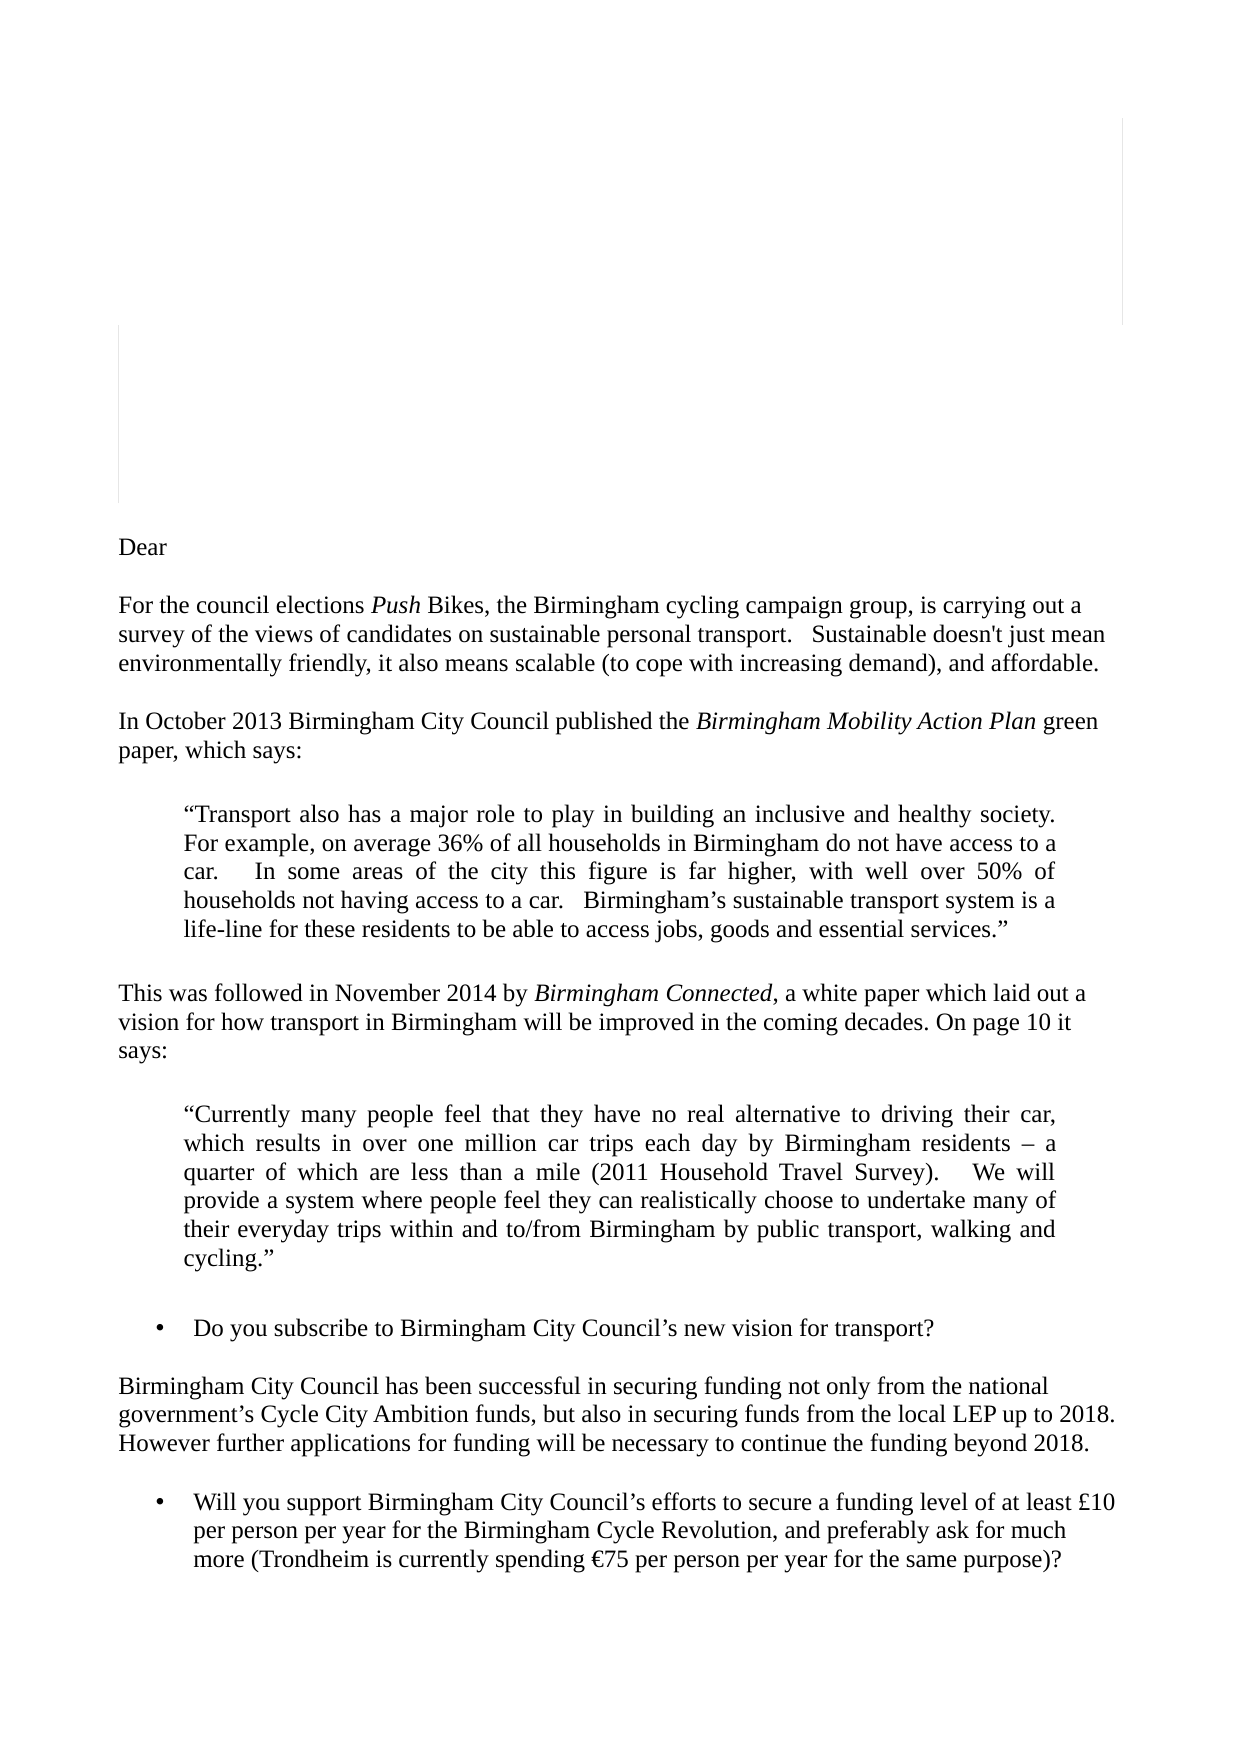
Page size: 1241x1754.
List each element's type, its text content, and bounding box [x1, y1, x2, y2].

list Do you subscribe to Birmingham City Council’s new vision for transport? [156, 1313, 1122, 1341]
text For the council elections Push Bikes, the Birmingham cycling campaign group, is carrying out a survey of the views of candidates on sustainable personal transport. Sustainable doesn't just mean environmentally friendly, it also means scalable (to cope with increasing demand), and affordable. [118, 591, 1122, 677]
table_header [1063, 793, 1122, 978]
list Will you support Birmingham City Council’s efforts to secure a funding level of at least £10 per person per year for the Birmingham Cycle Revolution, and preferably ask for much more (Trondheim is currently spending €75 per person per year for the same purpose)? [156, 1487, 1122, 1573]
table_header “Currently many people feel that they have no real alternative to driving their car, which results in over one million car trips each day by Birmingham residents – a quarter of which are less than a mile (2011 Household Travel Survey). We will provide a system where people feel they can realistically choose to undertake many of their everyday trips within and to/from Birmingham by public transport, walking and cycling.” [178, 1094, 1063, 1313]
text This was followed in November 2014 by Birmingham Connected, a white paper which laid out a vision for how transport in Birmingham will be improved in the coming decades. On page 10 it says: [118, 978, 1122, 1064]
text Dear [118, 532, 1122, 561]
table_header “Transport also has a major role to play in building an inclusive and healthy society. For example, on average 36% of all households in Birmingham do not have access to a car. In some areas of the city this figure is far higher, with well over 50% of households not having access to a car. Birmingham’s sustainable transport system is a life-line for these residents to be able to access jobs, goods and essential services.” [178, 793, 1063, 978]
table_header [118, 793, 177, 978]
table_header [118, 1094, 177, 1313]
table_header [1063, 1094, 1122, 1313]
text Birmingham City Council has been successful in securing funding not only from the national government’s Cycle City Ambition funds, but also in securing funds from the local LEP up to 2018. However further applications for funding will be necessary to continue the funding beyond 2018. [118, 1371, 1122, 1457]
text In October 2013 Birmingham City Council published the Birmingham Mobility Action Plan green paper, which says: [118, 706, 1122, 764]
